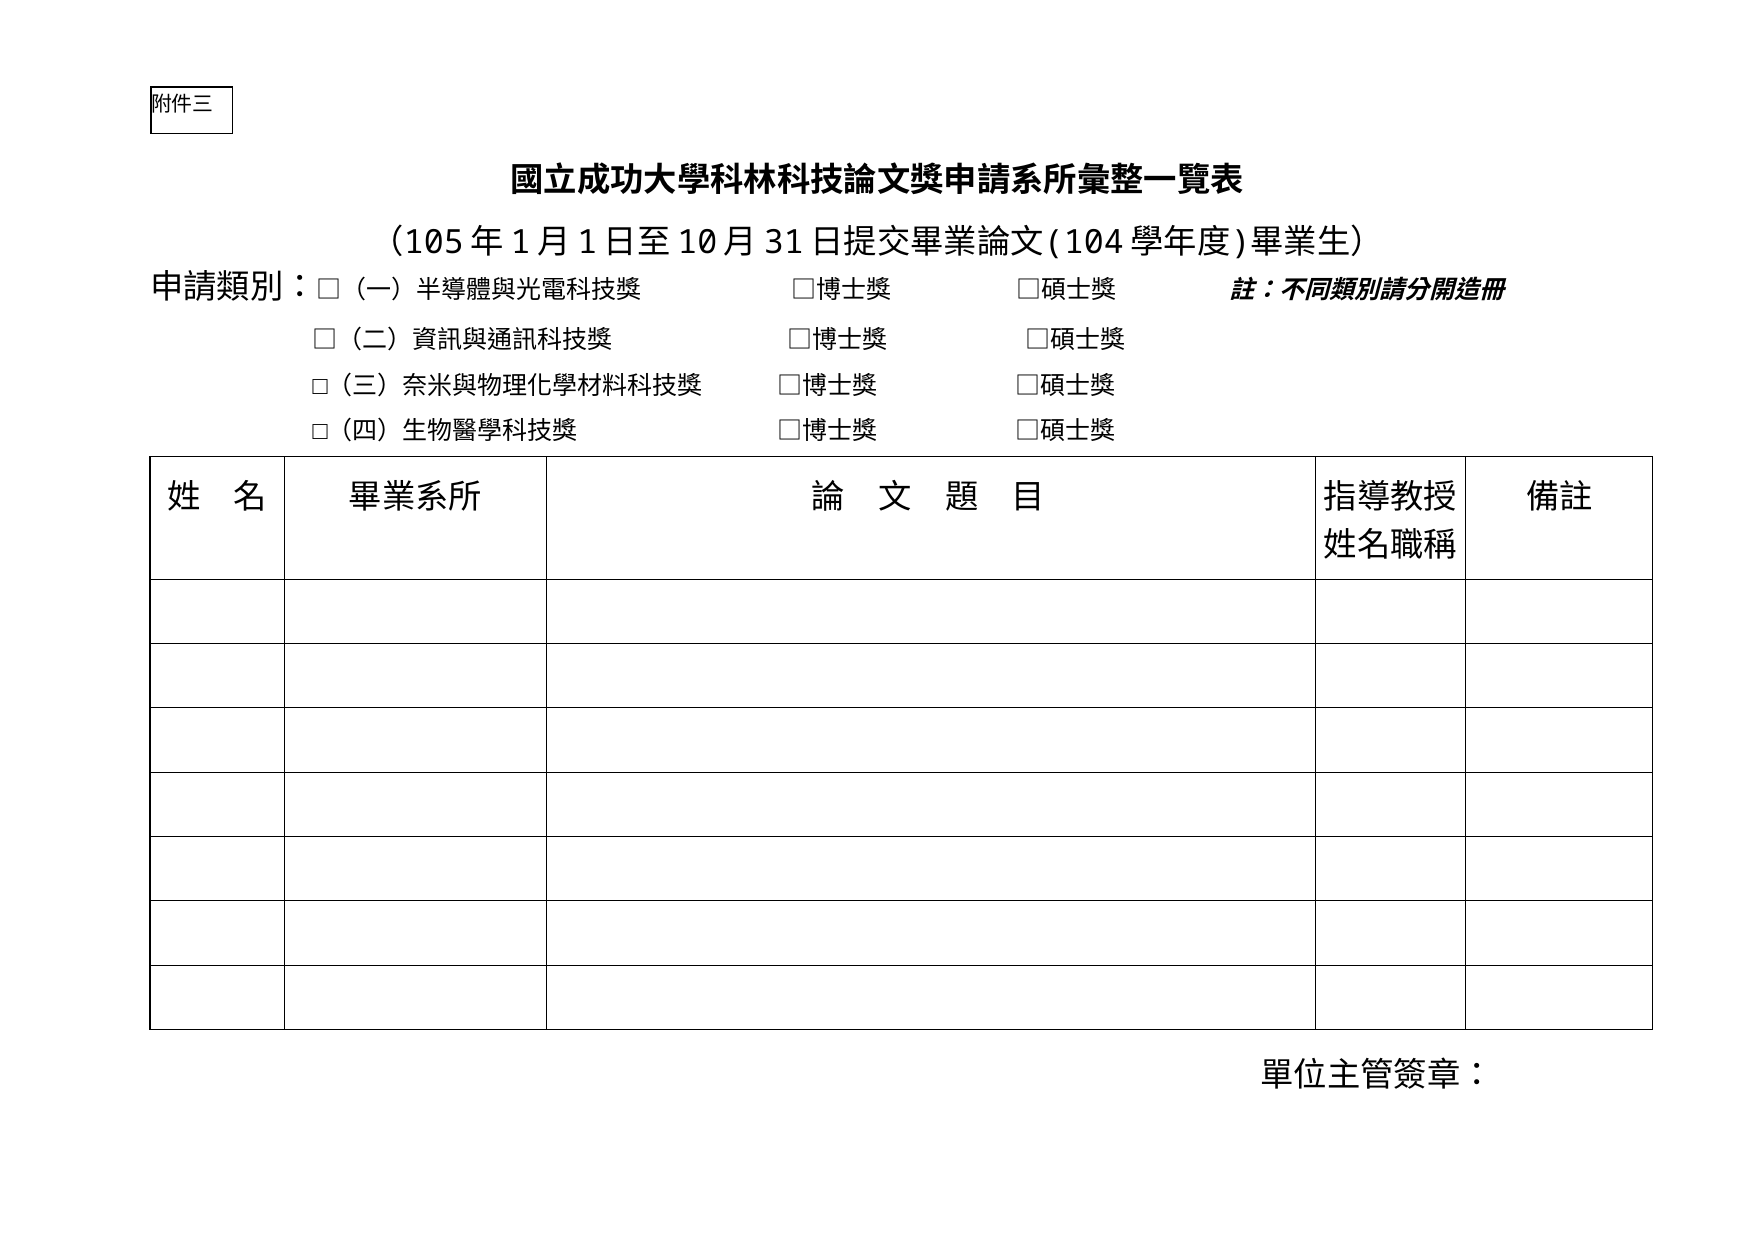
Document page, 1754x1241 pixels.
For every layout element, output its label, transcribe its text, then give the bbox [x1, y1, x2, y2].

text 國立成功大學科林科技論文獎申請系所彙整一覽表 [150, 135, 1604, 197]
table_cell [1316, 580, 1465, 643]
text 單位主管簽章： [150, 1030, 1604, 1093]
text □（四）生物醫學科技獎 □博士獎 □碩士獎 [150, 411, 1604, 447]
table_header 畢業系所 [285, 457, 546, 578]
table_cell [547, 580, 1315, 643]
table_cell [285, 580, 546, 643]
table_cell [1466, 837, 1652, 900]
table_cell [285, 837, 546, 900]
table_header 備註 [1466, 457, 1652, 578]
table_cell [285, 644, 546, 707]
table_cell [547, 901, 1315, 965]
table_cell [1466, 580, 1652, 643]
table_cell [151, 644, 284, 707]
table_cell [285, 901, 546, 965]
table_header 論 文 題 目 [547, 457, 1315, 578]
table_cell [151, 966, 284, 1029]
table_cell [151, 901, 284, 965]
table_cell [1466, 708, 1652, 772]
table_cell [151, 708, 284, 772]
table_header 姓 名 [151, 457, 284, 578]
table_header 指導教授姓名職稱 [1316, 457, 1465, 578]
table_cell [1316, 837, 1465, 900]
table_cell [1466, 644, 1652, 707]
table_cell [547, 966, 1315, 1029]
table_cell [1316, 708, 1465, 772]
text □（三）奈米與物理化學材料科技獎 □博士獎 □碩士獎 [150, 365, 1604, 402]
table_cell [1316, 966, 1465, 1029]
text 申請類別：□（一）半導體與光電科技獎 □博士獎 □碩士獎 註：不同類別請分開造冊 [150, 260, 1604, 308]
text □（二）資訊與通訊科技獎 □博士獎 □碩士獎 [150, 320, 1604, 356]
table_cell [285, 708, 546, 772]
table_cell [151, 580, 284, 643]
table_cell [285, 773, 546, 836]
table_cell [1466, 966, 1652, 1029]
table_cell [547, 837, 1315, 900]
table_cell [1466, 901, 1652, 965]
table_cell [547, 708, 1315, 772]
table_cell [151, 837, 284, 900]
table_cell [1316, 901, 1465, 965]
table_cell [1316, 773, 1465, 836]
table_cell [1466, 773, 1652, 836]
text （105年1月1日至10月31日提交畢業論文(104學年度)畢業生） [150, 197, 1604, 260]
table_cell [151, 773, 284, 836]
table_cell [285, 966, 546, 1029]
table_cell [547, 773, 1315, 836]
table_cell [1316, 644, 1465, 707]
table_cell [547, 644, 1315, 707]
